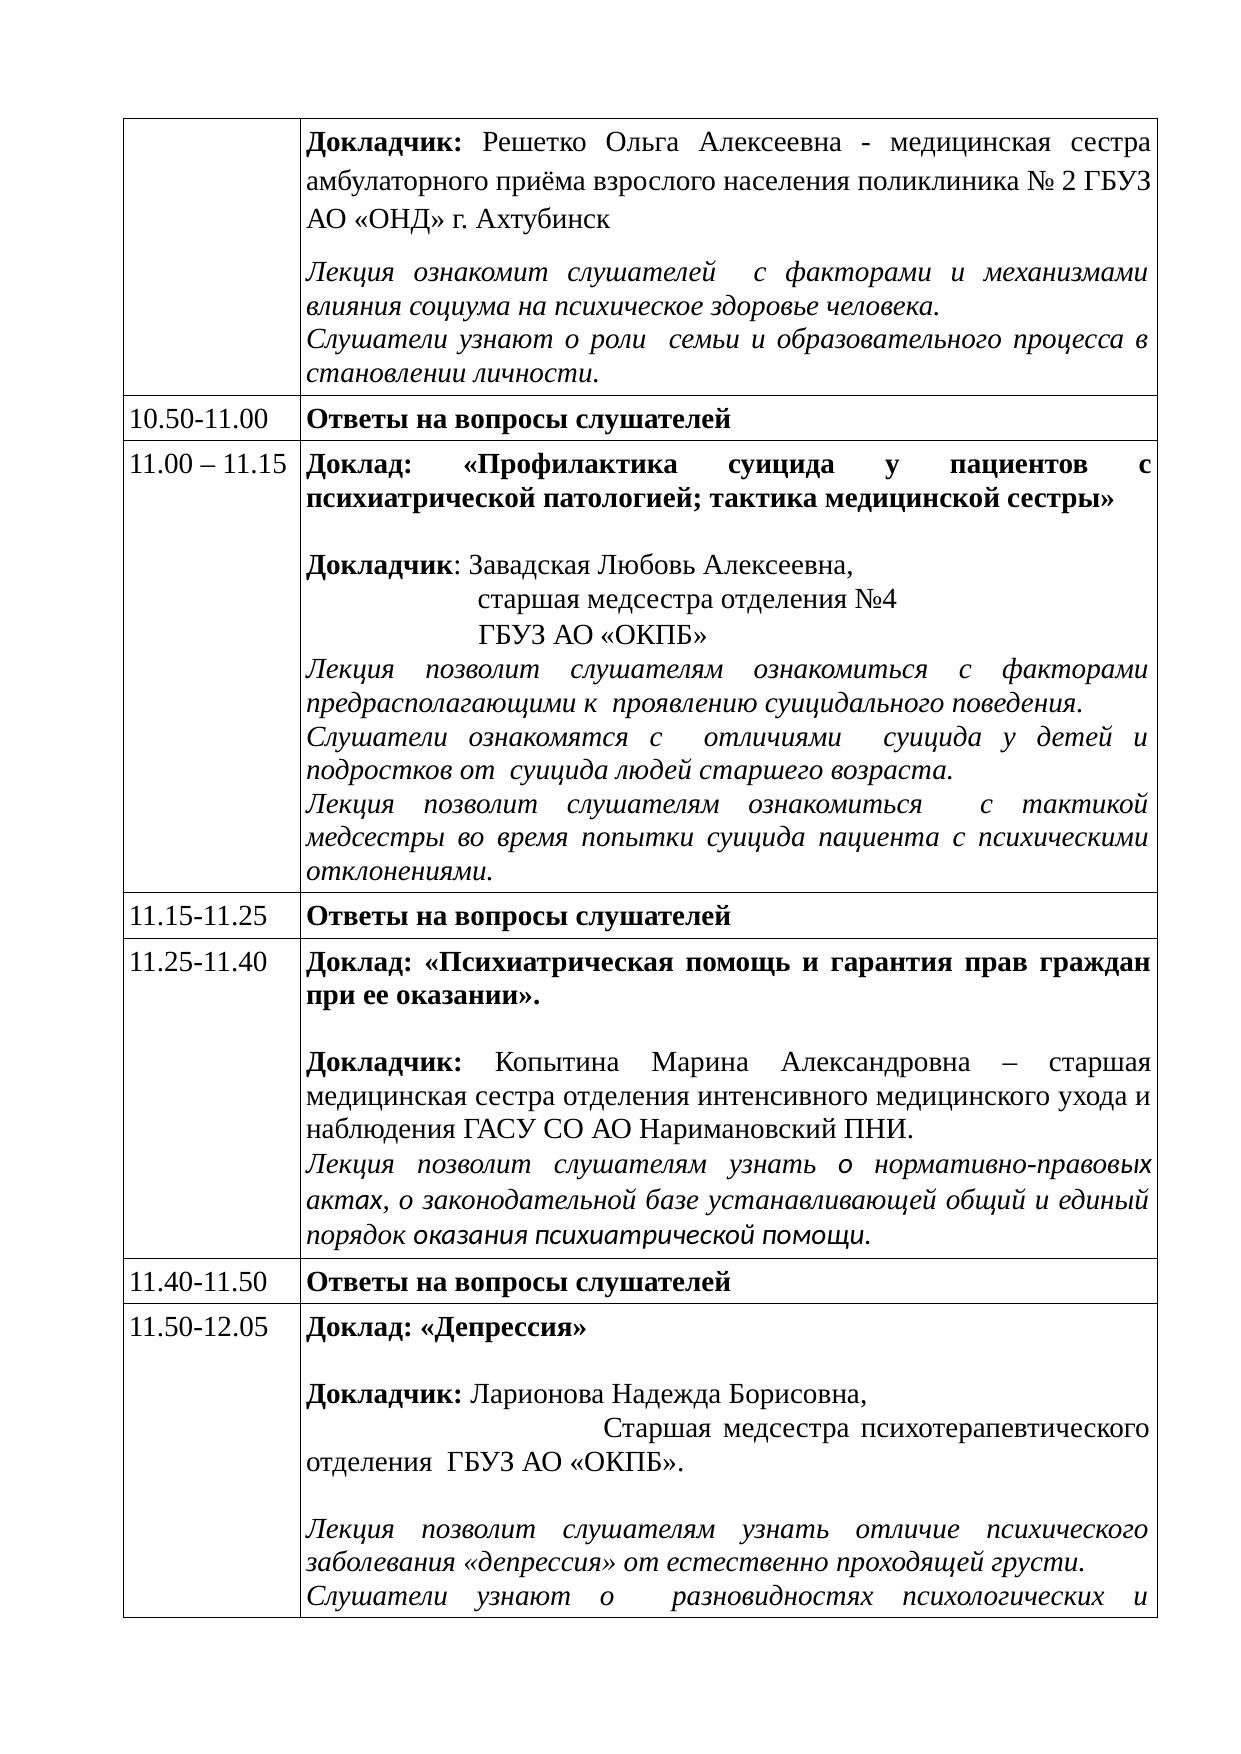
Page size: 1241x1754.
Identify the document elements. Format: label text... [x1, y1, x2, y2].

table_cell Докладчик: Решетко Ольга Алексеевна - медицинская сестра амбулаторного приёма взрослого населения поликлиника № 2 ГБУЗ АО «ОНД» г. Ахтубинск Лекция ознакомит слушателей с факторами и механизмами влияния социума на психическое здоровье человека. Слушатели узнают о роли семьи и образовательного процесса в становлении личности. [301, 119, 1157, 394]
table_cell 11.40-11.50 [124, 1259, 300, 1303]
table_cell Ответы на вопросы слушателей [301, 893, 1157, 938]
table_cell 10.50-11.00 [124, 396, 300, 440]
table_cell Доклад: «Психиатрическая помощь и гарантия прав граждан при ее оказании». Докладчик: Копытина Марина Александровна – старшая медицинская сестра отделения интенсивного медицинского ухода и наблюдения ГАСУ СО АО Наримановский ПНИ. Лекция позволит слушателям узнать о нормативно-правовых актах, о законодательной базе устанавливающей общий и единый порядок оказания психиатрической помощи. [301, 939, 1157, 1258]
table_cell 11.25-11.40 [124, 939, 300, 1258]
table_cell Ответы на вопросы слушателей [301, 396, 1157, 440]
table_cell 11.00 – 11.15 [124, 441, 300, 892]
table_cell [124, 119, 300, 394]
table_cell Доклад: «Депрессия» Докладчик: Ларионова Надежда Борисовна, Старшая медсестра психотерапевтического отделения ГБУЗ АО «ОКПБ». Лекция позволит слушателям узнать отличие психического заболевания «депрессия» от естественно проходящей грусти. Слушатели узнают о разновидностях психологических и [301, 1304, 1157, 1617]
table_cell 11.15-11.25 [124, 893, 300, 938]
table_cell Ответы на вопросы слушателей [301, 1259, 1157, 1303]
table_cell Доклад: «Профилактика суицида у пациентов с психиатрической патологией; тактика медицинской сестры» Докладчик: Завадская Любовь Алексеевна, старшая медсестра отделения №4 ГБУЗ АО «ОКПБ» Лекция позволит слушателям ознакомиться с факторами предрасполагающими к проявлению суицидального поведения. Слушатели ознакомятся с отличиями суицида у детей и подростков от суицида людей старшего возраста. Лекция позволит слушателям ознакомиться с тактикой медсестры во время попытки суицида пациента с психическими отклонениями. [301, 441, 1157, 892]
table_cell 11.50-12.05 [124, 1304, 300, 1617]
